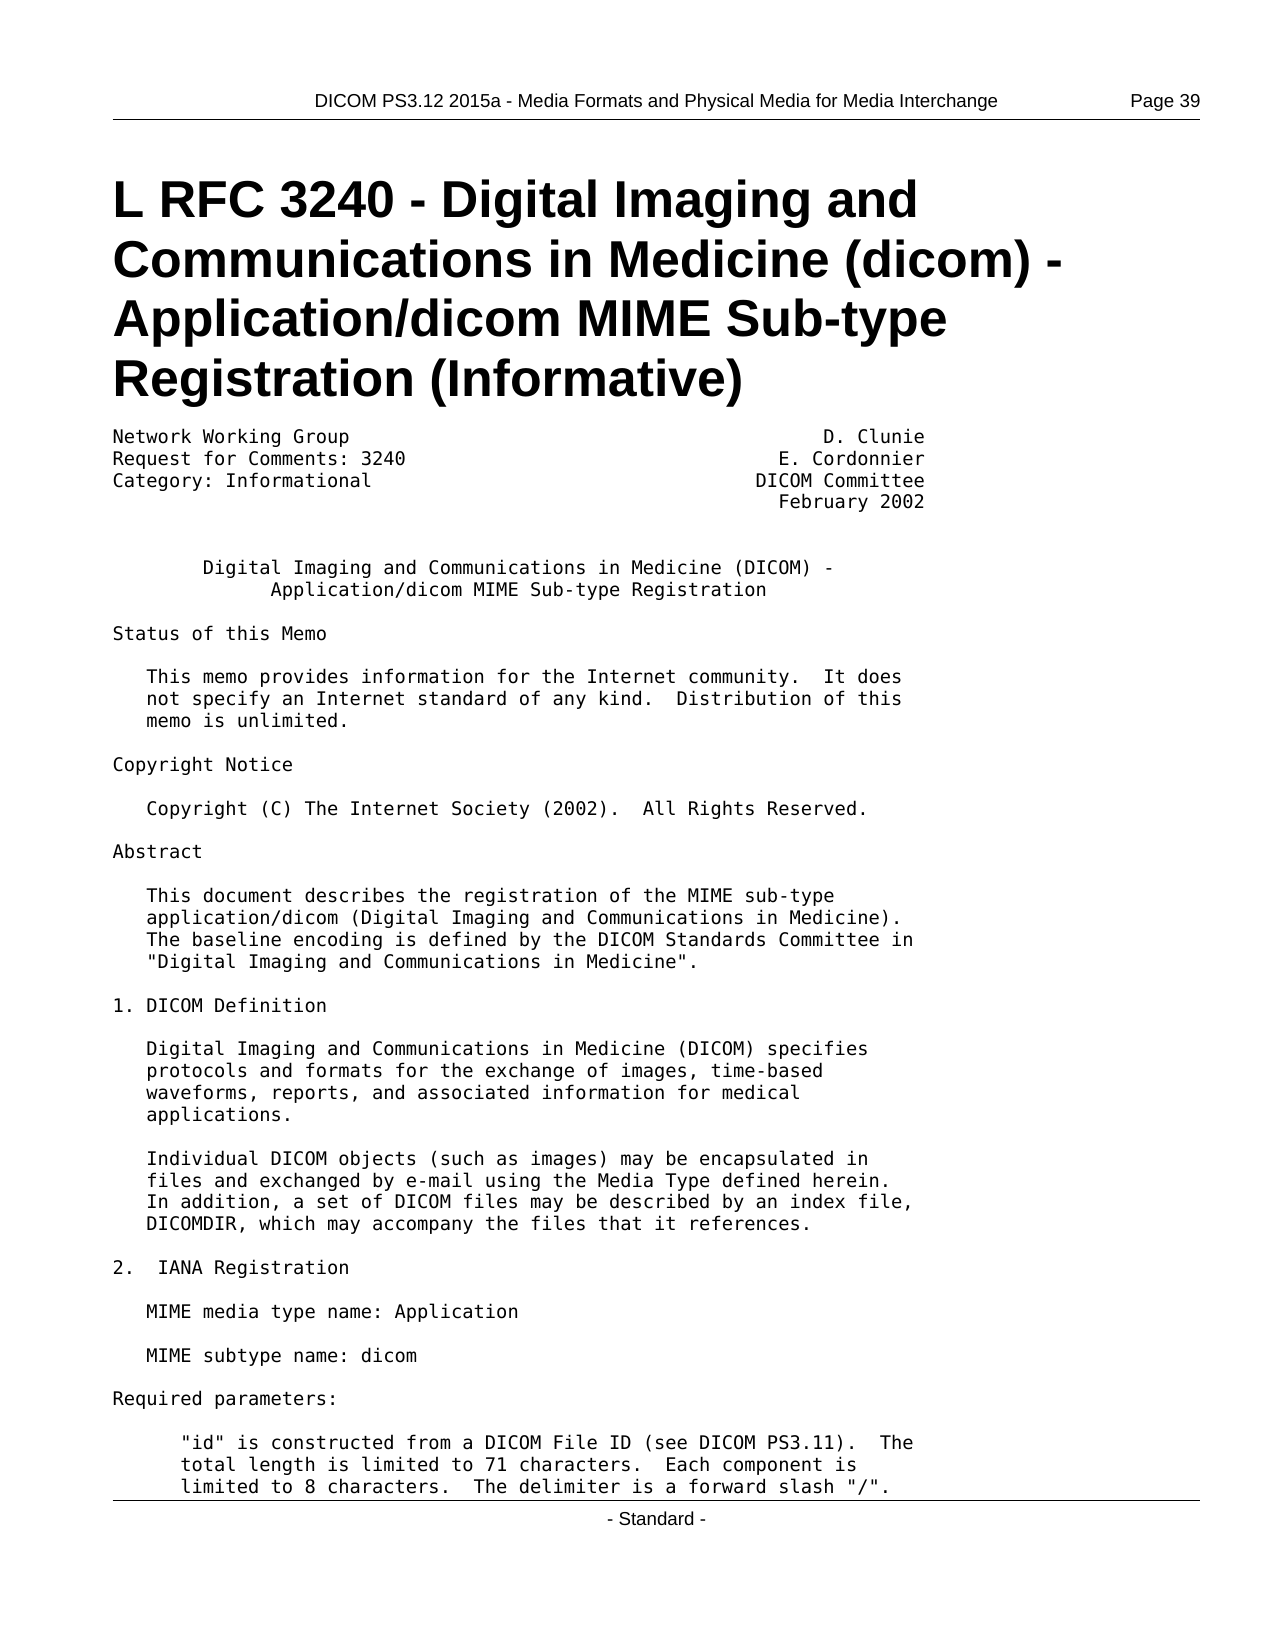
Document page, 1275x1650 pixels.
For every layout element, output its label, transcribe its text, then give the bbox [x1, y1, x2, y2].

text L RFC 3240 - Digital Imaging and Communications in Medicine (dicom) - Application/dicom MIME Sub-type Registration (Informative) [112, 169, 1200, 407]
text Network Working Group D. Clunie Request for Comments: 3240 E. Cordonnier Category: Informational DICOM Committee February 2002 Digital Imaging and Communications in Medicine (DICOM) - Application/dicom MIME Sub-type Registration Status of this Memo This memo provides information for the Internet community. It does not specify an Internet standard of any kind. Distribution of this memo is unlimited. Copyright Notice Copyright (C) The Internet Society (2002). All Rights Reserved. Abstract This document describes the registration of the MIME sub-type application/dicom (Digital Imaging and Communications in Medicine). The baseline encoding is defined by the DICOM Standards Committee in "Digital Imaging and Communications in Medicine". 1. DICOM Definition Digital Imaging and Communications in Medicine (DICOM) specifies protocols and formats for the exchange of images, time-based waveforms, reports, and associated information for medical applications. Individual DICOM objects (such as images) may be encapsulated in files and exchanged by e-mail using the Media Type defined herein. In addition, a set of DICOM files may be described by an index file, DICOMDIR, which may accompany the files that it references. 2. IANA Registration MIME media type name: Application MIME subtype name: dicom Required parameters: "id" is constructed from a DICOM File ID (see DICOM PS3.11). The total length is limited to 71 characters. Each component is limited to 8 characters. The delimiter is a forward slash "/". [112, 426, 1200, 1498]
